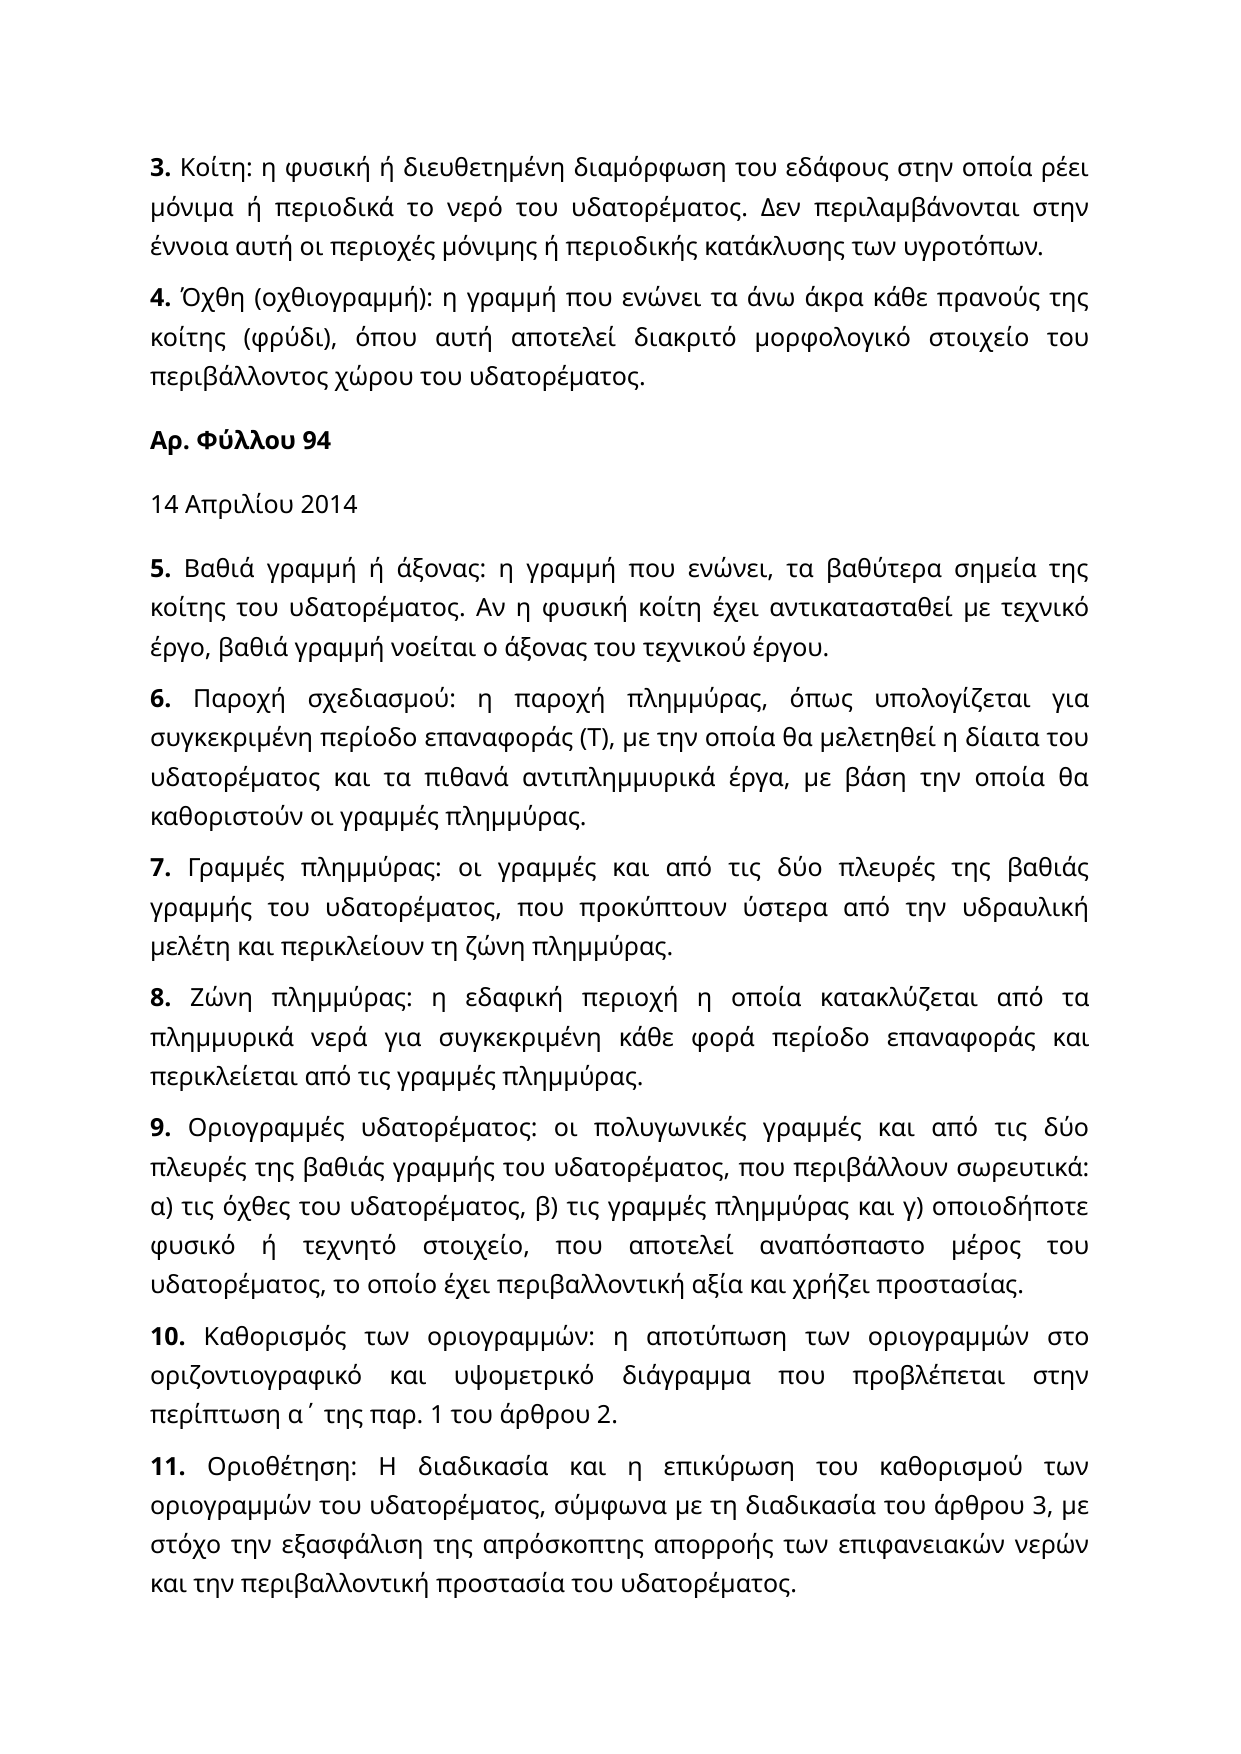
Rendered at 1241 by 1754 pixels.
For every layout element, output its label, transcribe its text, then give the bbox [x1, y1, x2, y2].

text Αρ. Φύλλου 94 [150, 422, 1090, 457]
text 6. Παροχή σχεδιασμού: η παροχή πλημμύρας, όπως υπολογίζεται για συγκεκριμένη περίοδο επαναφοράς (Τ), με την οποία θα μελετηθεί η δίαιτα του υδατορέματος και τα πιθανά αντιπλημμυρικά έργα, με βάση την οποία θα καθοριστούν οι γραμμές πλημμύρας. [150, 681, 1090, 832]
text 4. Όχθη (οχθιογραμμή): η γραμμή που ενώνει τα άνω άκρα κάθε πρανούς της κοίτης (φρύδι), όπου αυτή αποτελεί διακριτό μορφολογικό στοιχείο του περιβάλλοντος χώρου του υδατορέματος. [150, 280, 1090, 392]
text 10. Καθορισμός των οριογραμμών: η αποτύπωση των οριογραμμών στο οριζοντιογραφικό και υψομετρικό διάγραμμα που προβλέπεται στην περίπτωση α΄ της παρ. 1 του άρθρου 2. [150, 1318, 1090, 1431]
text 3. Κοίτη: η φυσική ή διευθετημένη διαμόρφωση του εδάφους στην οποία ρέει μόνιμα ή περιοδικά το νερό του υδατορέματος. Δεν περιλαμβάνονται στην έννοια αυτή οι περιοχές μόνιμης ή περιοδικής κατάκλυσης των υγροτόπων. [150, 150, 1090, 262]
text 7. Γραμμές πλημμύρας: οι γραμμές και από τις δύο πλευρές της βαθιάς γραμμής του υδατορέματος, που προκύπτουν ύστερα από την υδραυλική μελέτη και περικλείουν τη ζώνη πλημμύρας. [150, 850, 1090, 962]
text 8. Ζώνη πλημμύρας: η εδαφική περιοχή η οποία κατακλύζεται από τα πλημμυρικά νερά για συγκεκριμένη κάθε φορά περίοδο επαναφοράς και περικλείεται από τις γραμμές πλημμύρας. [150, 980, 1090, 1092]
text 5. Βαθιά γραμμή ή άξονας: η γραμμή που ενώνει, τα βαθύτερα σημεία της κοίτης του υδατορέματος. Αν η φυσική κοίτη έχει αντικατασταθεί με τεχνικό έργο, βαθιά γραμμή νοείται ο άξονας του τεχνικού έργου. [150, 551, 1090, 663]
text 11. Οριοθέτηση: Η διαδικασία και η επικύρωση του καθορισμού των οριογραμμών του υδατορέματος, σύμφωνα με τη διαδικασία του άρθρου 3, με στόχο την εξασφάλιση της απρόσκοπτης απορροής των επιφανειακών νερών και την περιβαλλοντική προστασία του υδατορέματος. [150, 1448, 1090, 1600]
text 9. Οριογραμμές υδατορέματος: οι πολυγωνικές γραμμές και από τις δύο πλευρές της βαθιάς γραμμής του υδατορέματος, που περιβάλλουν σωρευτικά: α) τις όχθες του υδατορέματος, β) τις γραμμές πλημμύρας και γ) οποιοδήποτε φυσικό ή τεχνητό στοιχείο, που αποτελεί αναπόσπαστο μέρος του υδατορέματος, το οποίο έχει περιβαλλοντική αξία και χρήζει προστασίας. [150, 1110, 1090, 1301]
text 14 Απριλίου 2014 [150, 487, 1090, 521]
